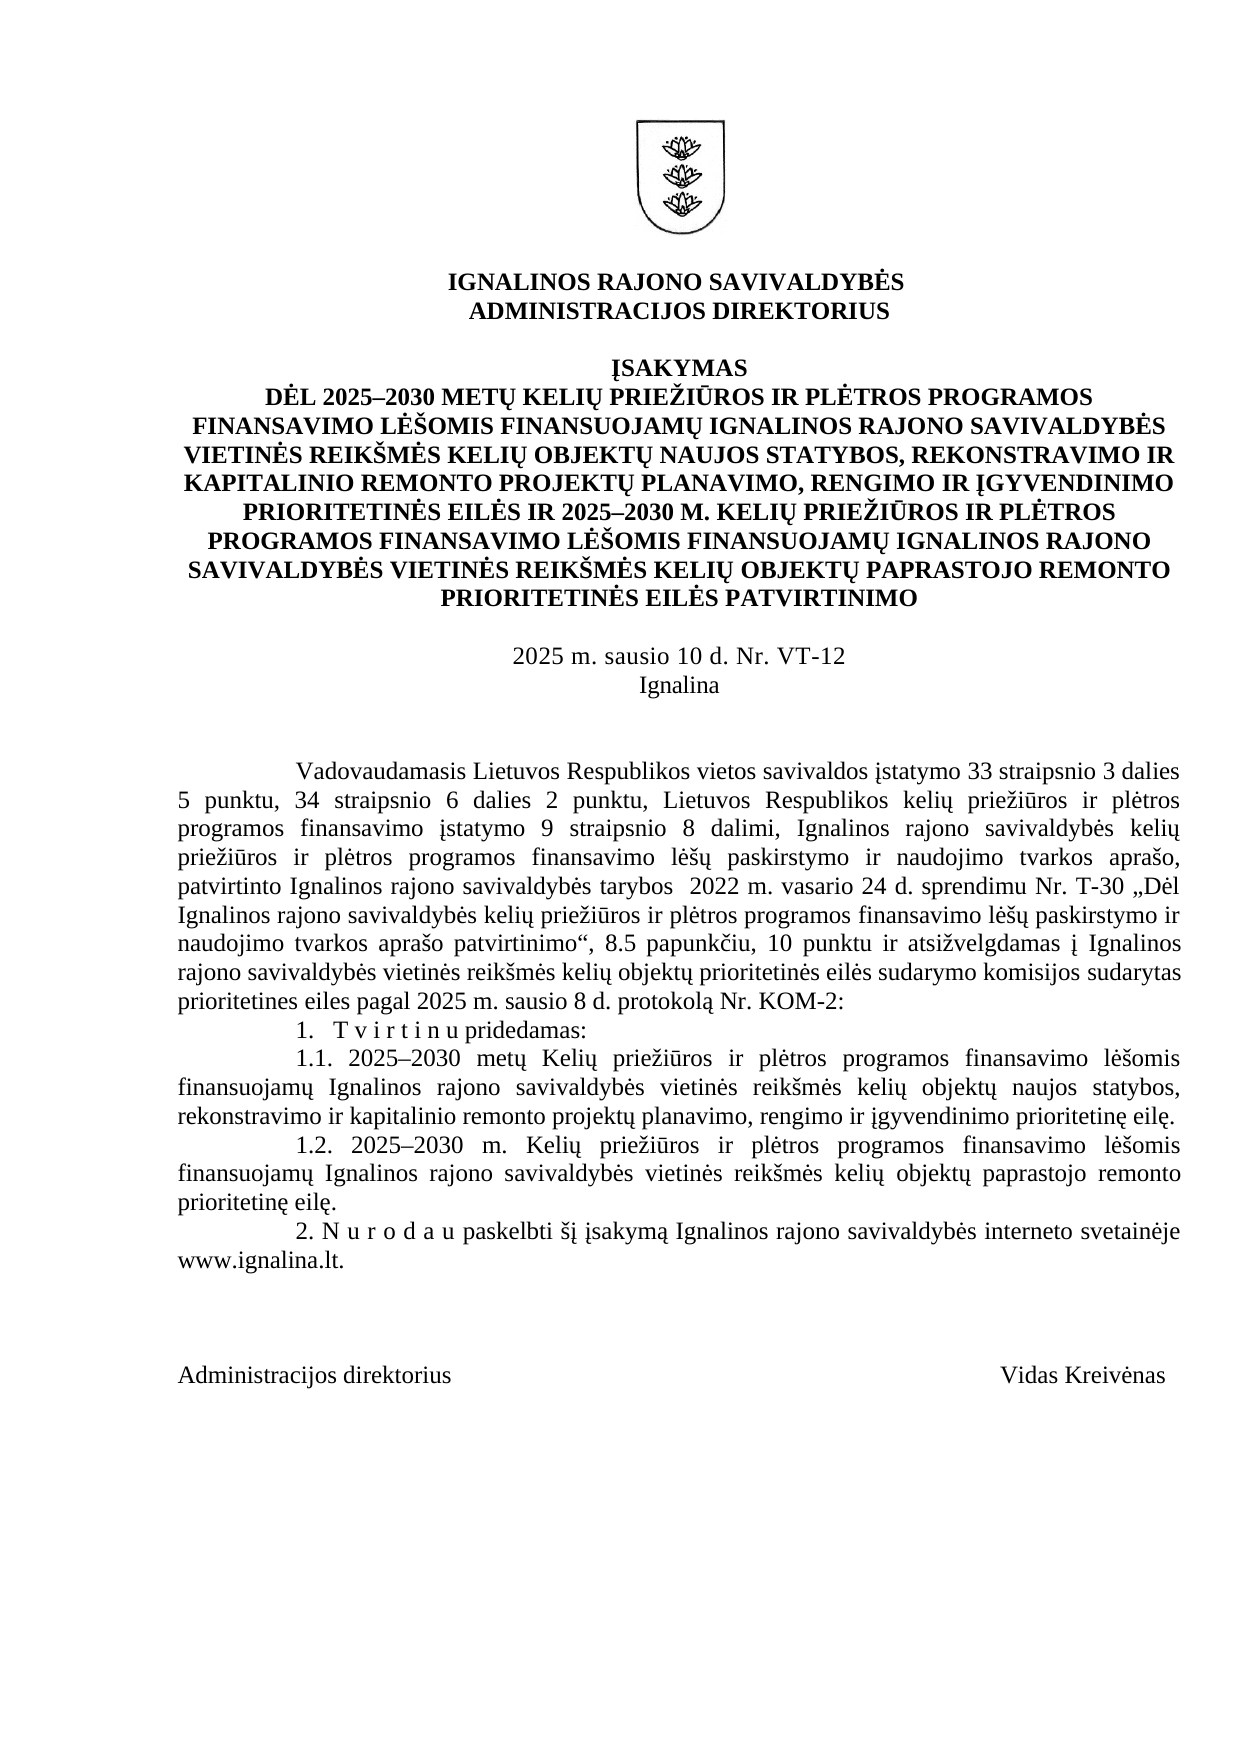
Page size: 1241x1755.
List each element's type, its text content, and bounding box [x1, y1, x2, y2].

text 1.2. 2025–2030 m. Kelių priežiūros ir plėtros programos finansavimo lėšomis finansuojamų Ignalinos rajono savivaldybės vietinės reikšmės kelių objektų paprastojo remonto prioritetinę eilę. [177, 1130, 1181, 1216]
text ADMINISTRACIJOS DIREKTORIUS [177, 296, 1181, 325]
text DĖL 2025–2030 METŲ KELIŲ PRIEŽIŪROS IR PLĖTROS PROGRAMOS FINANSAVIMO LĖŠOMIS FINANSUOJAMŲ IGNALINOS RAJONO SAVIVALDYBĖS VIETINĖS REIKŠMĖS KELIŲ OBJEKTŲ NAUJOS STATYBOS, REKONSTRAVIMO IR KAPITALINIO REMONTO PROJEKTŲ PLANAVIMO, RENGIMO IR ĮGYVENDINIMO PRIORITETINĖS EILĖS IR 2025–2030 M. KELIŲ PRIEŽIŪROS IR PLĖTROS PROGRAMOS FINANSAVIMO LĖŠOMIS FINANSUOJAMŲ IGNALINOS RAJONO SAVIVALDYBĖS VIETINĖS REIKŠMĖS KELIŲ OBJEKTŲ PAPRASTOJO REMONTO PRIORITETINĖS EILĖS PATVIRTINIMO [177, 382, 1181, 612]
text Vadovaudamasis Lietuvos Respublikos vietos savivaldos įstatymo 33 straipsnio 3 dalies 5 punktu, 34 straipsnio 6 dalies 2 punktu, Lietuvos Respublikos kelių priežiūros ir plėtros programos finansavimo įstatymo 9 straipsnio 8 dalimi, Ignalinos rajono savivaldybės kelių priežiūros ir plėtros programos finansavimo lėšų paskirstymo ir naudojimo tvarkos aprašo, patvirtinto Ignalinos rajono savivaldybės tarybos 2022 m. vasario 24 d. sprendimu Nr. T-30 „Dėl Ignalinos rajono savivaldybės kelių priežiūros ir plėtros programos finansavimo lėšų paskirstymo ir naudojimo tvarkos aprašo patvirtinimo“, 8.5 papunkčiu, 10 punktu ir atsižvelgdamas į Ignalinos rajono savivaldybės vietinės reikšmės kelių objektų prioritetinės eilės sudarymo komisijos sudarytas prioritetines eiles pagal 2025 m. sausio 8 d. protokolą Nr. KOM-2: [177, 756, 1181, 1015]
text IGNALINOS RAJONO SAVIVALDYBĖS [177, 267, 1181, 296]
text 1. T v i r t i n u pridedamas: [295, 1015, 1181, 1043]
text Ignalina [177, 670, 1181, 698]
text 1.1. 2025–2030 metų Kelių priežiūros ir plėtros programos finansavimo lėšomis finansuojamų Ignalinos rajono savivaldybės vietinės reikšmės kelių objektų naujos statybos, rekonstravimo ir kapitalinio remonto projektų planavimo, rengimo ir įgyvendinimo prioritetinę eilę. [177, 1043, 1181, 1130]
text Administracijos direktorius Vidas Kreivėnas [177, 1360, 1181, 1388]
text 2. N u r o d a u paskelbti šį įsakymą Ignalinos rajono savivaldybės interneto svetainėje www.ignalina.lt. [177, 1216, 1181, 1273]
text ĮSAKYMAS [177, 353, 1181, 382]
text 2025 m. sausio 10 d. Nr. VT-12 [177, 641, 1181, 670]
